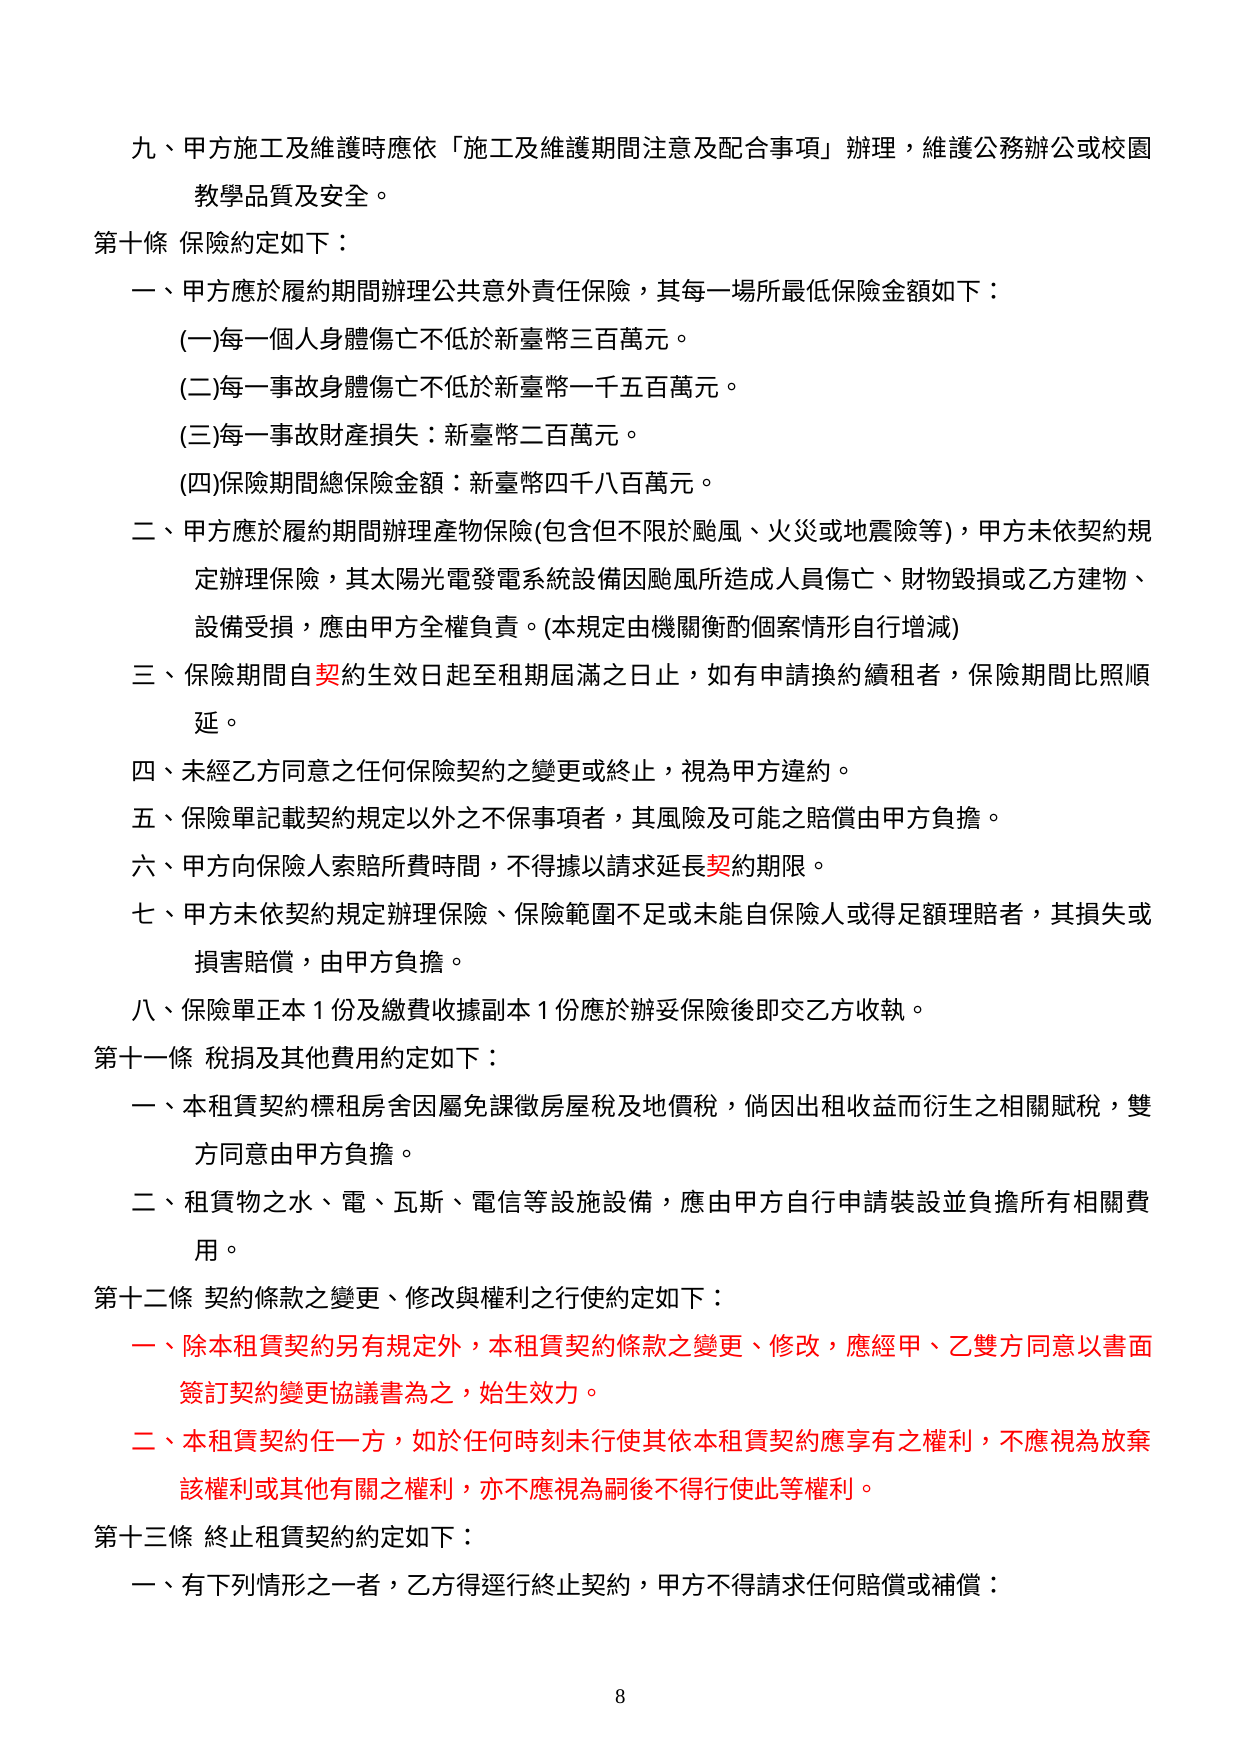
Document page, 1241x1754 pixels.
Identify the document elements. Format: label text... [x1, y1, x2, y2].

table_cell 第十二條 契約條款之變更、修改與權利之行使約定如下： 一、除本租賃契約另有規定外，本租賃契約條款之變更、修改，應經甲、乙雙方同意以書面簽訂契約變更協議書為之，始生效力。 二、本租賃契約任一方，如於任何時刻未行使其依本租賃契約應享有之權利，不應視為放棄該權利或其他有關之權利，亦不應視為嗣後不得行使此等權利。 [91, 1269, 1156, 1508]
table_cell 第十三條 終止租賃契約約定如下： 一、有下列情形之一者，乙方得逕行終止契約，甲方不得請求任何賠償或補償： [91, 1508, 1156, 1604]
table_cell 第十一條 稅捐及其他費用約定如下： 一、本租賃契約標租房舍因屬免課徵房屋稅及地價稅，倘因出租收益而衍生之相關賦稅，雙方同意由甲方負擔。 二、租賃物之水、電、瓦斯、電信等設施設備，應由甲方自行申請裝設並負擔所有相關費用。 [91, 1029, 1156, 1269]
table_cell 九、甲方施工及維護時應依「施工及維護期間注意及配合事項」辦理，維護公務辦公或校園教學品質及安全。 [91, 119, 1156, 214]
table_cell 第十條 保險約定如下： 一、甲方應於履約期間辦理公共意外責任保險，其每一場所最低保險金額如下： (一)每一個人身體傷亡不低於新臺幣三百萬元。 (二)每一事故身體傷亡不低於新臺幣一千五百萬元。 (三)每一事故財產損失：新臺幣二百萬元。 (四)保險期間總保險金額：新臺幣四千八百萬元。 二、甲方應於履約期間辦理產物保險(包含但不限於颱風、火災或地震險等)，甲方未依契約規定辦理保險，其太陽光電發電系統設備因颱風所造成人員傷亡、財物毀損或乙方建物、設備受損，應由甲方全權負責。(本規定由機關衡酌個案情形自行增減) 三、保險期間自契約生效日起至租期屆滿之日止，如有申請換約續租者，保險期間比照順延。 四、未經乙方同意之任何保險契約之變更或終止，視為甲方違約。 五、保險單記載契約規定以外之不保事項者，其風險及可能之賠償由甲方負擔。 六、甲方向保險人索賠所費時間，不得據以請求延長契約期限。 七、甲方未依契約規定辦理保險、保險範圍不足或未能自保險人或得足額理賠者，其損失或損害賠償，由甲方負擔。 八、保險單正本1份及繳費收據副本1份應於辦妥保險後即交乙方收執。 [91, 215, 1156, 1029]
